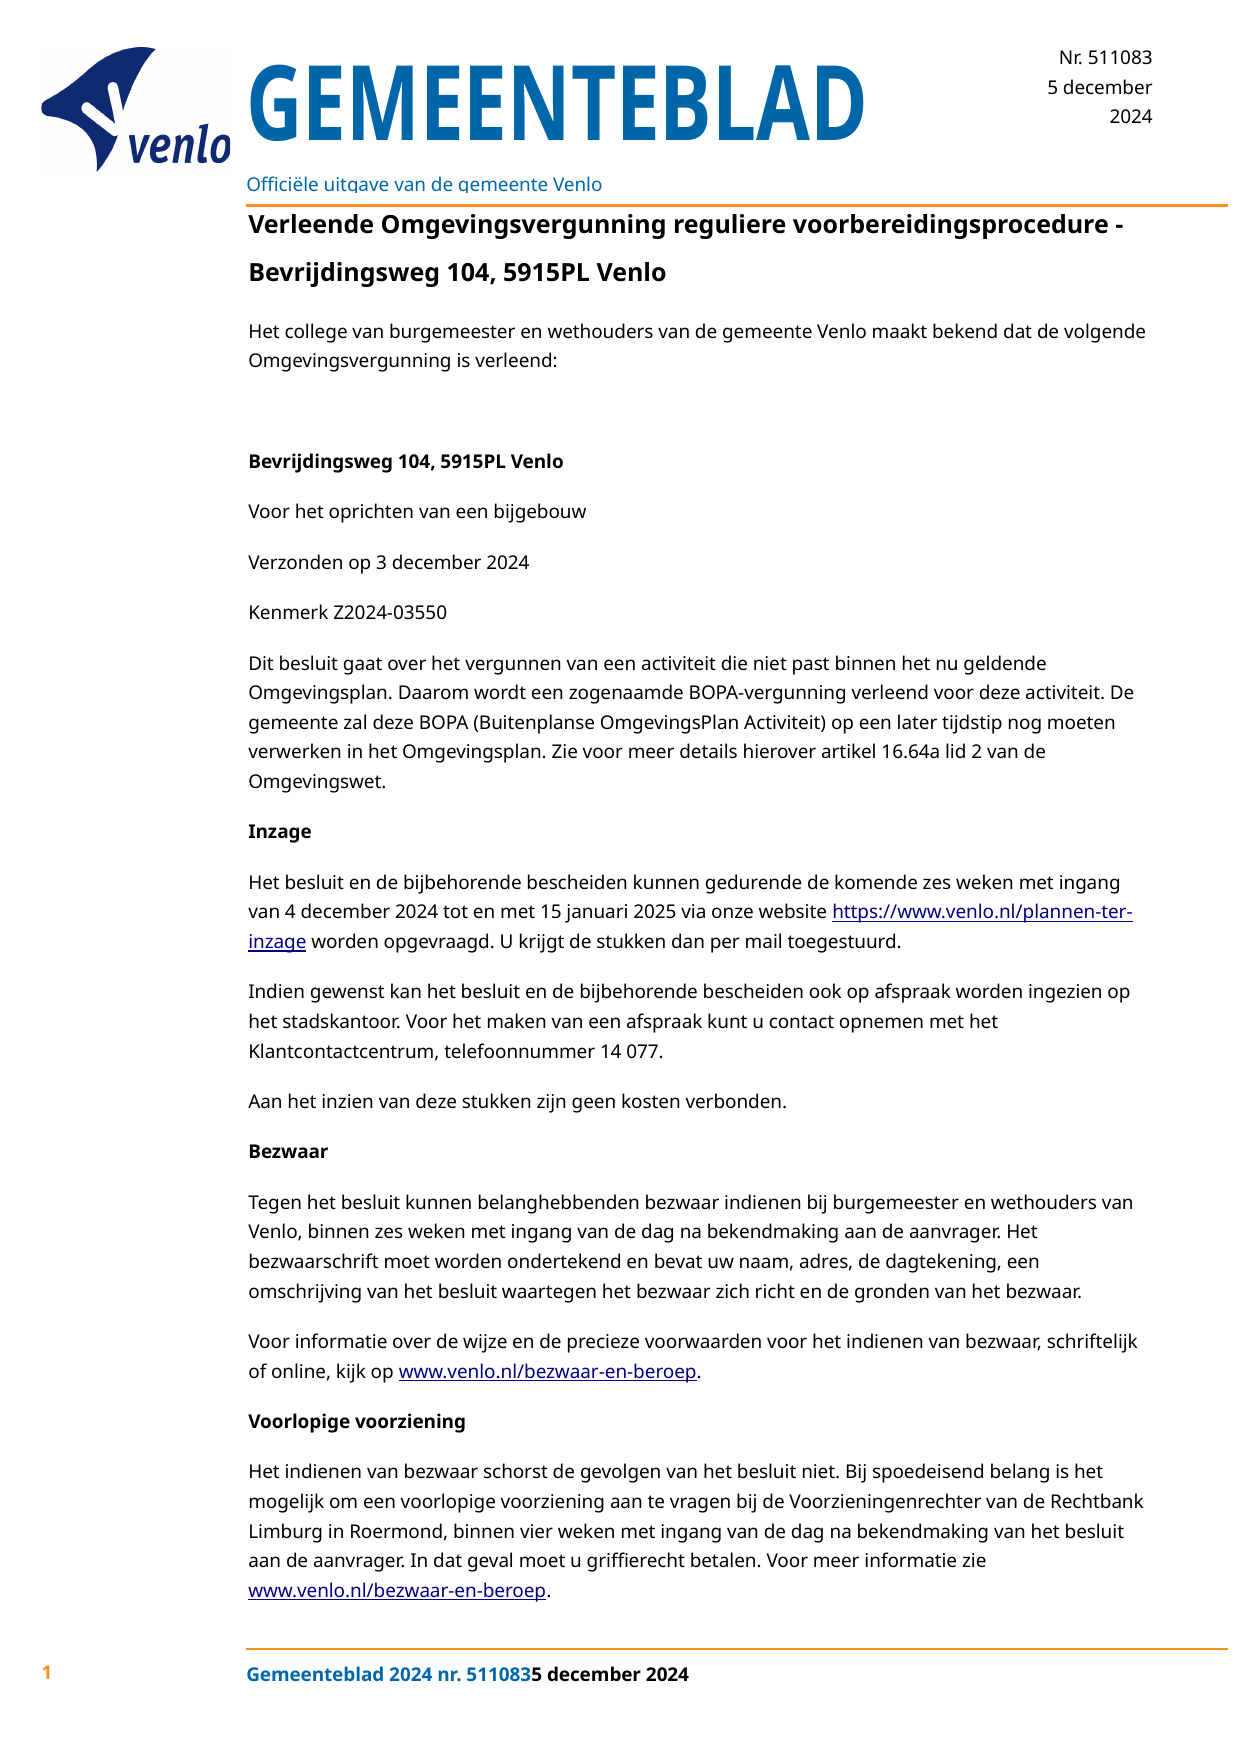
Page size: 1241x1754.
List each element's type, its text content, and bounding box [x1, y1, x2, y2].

picture [41, 47, 231, 172]
text Verzonden op 3 december 2024 [248, 549, 1152, 575]
text Voor informatie over de wijze en de precieze voorwaarden voor het indienen van bezwaar, schriftelijk of online, kijk op www.venlo.nl/bezwaar-en-beroep. [248, 1328, 1152, 1384]
text Het besluit en de bijbehorende bescheiden kunnen gedurende de komende zes weken met ingang van 4 december 2024 tot en met 15 januari 2025 via onze website https://www.venlo.nl/plannen-ter-inzage worden opgevraagd. U krijgt de stukken dan per mail toegestuurd. [248, 869, 1152, 954]
text Dit besluit gaat over het vergunnen van een activiteit die niet past binnen het nu geldende Omgevingsplan. Daarom wordt een zogenaamde BOPA-vergunning verleend voor deze activiteit. De gemeente zal deze BOPA (Buitenplanse OmgevingsPlan Activiteit) op een later tijdstip nog moeten verwerken in het Omgevingsplan. Zie voor meer details hierover artikel 16.64a lid 2 van de Omgevingswet. [248, 650, 1152, 794]
text Het college van burgemeester en wethouders van de gemeente Venlo maakt bekend dat de volgende Omgevingsvergunning is verleend: [248, 318, 1152, 373]
text Bevrijdingsweg 104, 5915PL Venlo [248, 448, 1152, 474]
text Indien gewenst kan het besluit en de bijbehorende bescheiden ook op afspraak worden ingezien op het stadskantoor. Voor het maken van een afspraak kunt u contact opnemen met het Klantcontactcentrum, telefoonnummer 14 077. [248, 979, 1152, 1064]
text Aan het inzien van deze stukken zijn geen kosten verbonden. [248, 1088, 1152, 1114]
text Tegen het besluit kunnen belanghebbenden bezwaar indienen bij burgemeester en wethouders van Venlo, binnen zes weken met ingang van de dag na bekendmaking aan de aanvrager. Het bezwaarschrift moet worden ondertekend en bevat uw naam, adres, de dagtekening, een omschrijving van het besluit waartegen het bezwaar zich richt en de gronden van het bezwaar. [248, 1189, 1152, 1304]
text Voor het oprichten van een bijgebouw [248, 499, 1152, 524]
text Bezwaar [248, 1139, 1152, 1164]
text Voorlopige voorziening [248, 1408, 1152, 1434]
text Het indienen van bezwaar schorst de gevolgen van het besluit niet. Bij spoedeisend belang is het mogelijk om een voorlopige voorziening aan te vragen bij de Voorzieningenrechter van de Rechtbank Limburg in Roermond, binnen vier weken met ingang van de dag na bekendmaking van het besluit aan de aanvrager. In dat geval moet u griffierecht betalen. Voor meer informatie zie www.venlo.nl/bezwaar-en-beroep. [248, 1459, 1152, 1603]
text Inzage [248, 819, 1152, 844]
text Verleende Omgevingsvergunning reguliere voorbereidingsprocedure - Bevrijdingsweg 104, 5915PL Venlo [248, 207, 1152, 288]
text Kenmerk Z2024-03550 [248, 599, 1152, 625]
